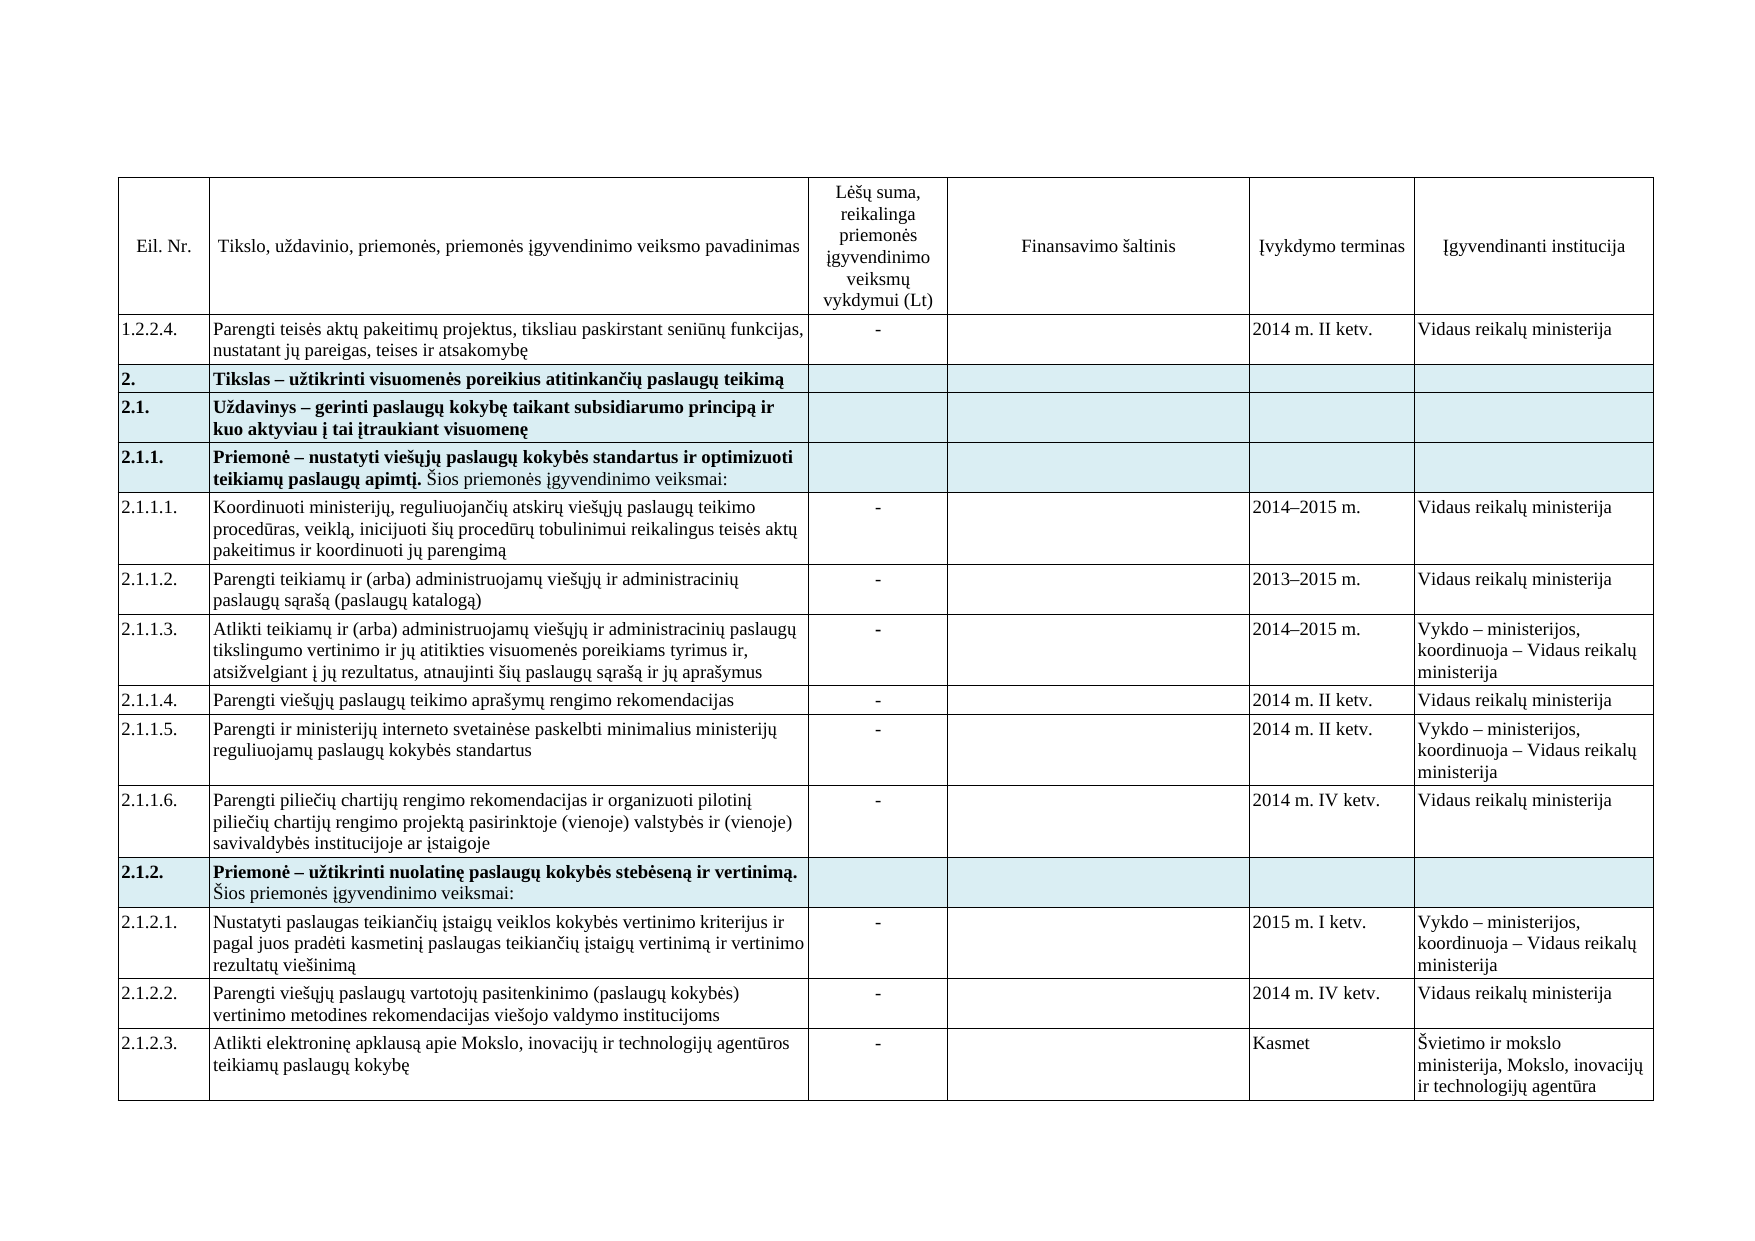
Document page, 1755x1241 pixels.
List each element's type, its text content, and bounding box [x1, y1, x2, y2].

table_cell [1415, 365, 1653, 392]
table_cell Atlikti teikiamų ir (arba) administruojamų viešųjų ir administracinių paslaugų tikslingumo vertinimo ir jų atitikties visuomenės poreikiams tyrimus ir, atsižvelgiant į jų rezultatus, atnaujinti šių paslaugų sąrašą ir jų aprašymus [210, 615, 808, 685]
table_cell [1250, 393, 1414, 442]
table_cell Vykdo – ministerijos, koordinuoja – Vidaus reikalų ministerija [1415, 908, 1653, 978]
table_cell Parengti teisės aktų pakeitimų projektus, tiksliau paskirstant seniūnų funkcijas, nustatant jų pareigas, teises ir atsakomybę [210, 315, 808, 363]
table_cell - [809, 715, 947, 785]
table_cell Vidaus reikalų ministerija [1415, 786, 1653, 857]
table_cell [809, 365, 947, 392]
table_cell [948, 615, 1249, 685]
table_cell 2.1.1. [119, 443, 209, 492]
table_cell [948, 565, 1249, 613]
table_cell 2.1.1.2. [119, 565, 209, 613]
table_cell [948, 315, 1249, 363]
table_cell [948, 493, 1249, 563]
table_cell 2014 m. IV ketv. [1250, 786, 1414, 857]
table_cell 2.1.1.5. [119, 715, 209, 785]
table_cell [1415, 393, 1653, 442]
table_cell Parengti viešųjų paslaugų teikimo aprašymų rengimo rekomendacijas [210, 686, 808, 713]
table_header Lėšų suma, reikalinga priemonės įgyvendinimo veiksmų vykdymui (Lt) [809, 178, 947, 313]
table_cell Parengti piliečių chartijų rengimo rekomendacijas ir organizuoti pilotinį piliečių chartijų rengimo projektą pasirinktoje (vienoje) valstybės ir (vienoje) savivaldybės institucijoje ar įstaigoje [210, 786, 808, 857]
table_cell - [809, 565, 947, 613]
table_cell 2.1.2. [119, 858, 209, 907]
table_cell [1250, 858, 1414, 907]
table_cell Vykdo – ministerijos, koordinuoja – Vidaus reikalų ministerija [1415, 615, 1653, 685]
table_cell Priemonė – nustatyti viešųjų paslaugų kokybės standartus ir optimizuoti teikiamų paslaugų apimtį. Šios priemonės įgyvendinimo veiksmai: [210, 443, 808, 492]
table_cell - [809, 1029, 947, 1100]
table_cell 2.1.2.1. [119, 908, 209, 978]
table_cell 1.2.2.4. [119, 315, 209, 363]
table_cell [948, 365, 1249, 392]
table_cell [948, 686, 1249, 713]
table_cell 2013–2015 m. [1250, 565, 1414, 613]
table_cell 2014 m. II ketv. [1250, 315, 1414, 363]
table_cell Parengti teikiamų ir (arba) administruojamų viešųjų ir administracinių paslaugų sąrašą (paslaugų katalogą) [210, 565, 808, 613]
table_cell 2.1.1.6. [119, 786, 209, 857]
table_cell Vidaus reikalų ministerija [1415, 565, 1653, 613]
table_header Įgyvendinanti institucija [1415, 178, 1653, 313]
table_cell Vidaus reikalų ministerija [1415, 315, 1653, 363]
table_cell Švietimo ir mokslo ministerija, Mokslo, inovacijų ir technologijų agentūra [1415, 1029, 1653, 1100]
table_cell [948, 443, 1249, 492]
table_cell [809, 858, 947, 907]
table_cell [948, 715, 1249, 785]
table_cell - [809, 493, 947, 563]
table_cell [948, 858, 1249, 907]
table_header Finansavimo šaltinis [948, 178, 1249, 313]
table_cell Atlikti elektroninę apklausą apie Mokslo, inovacijų ir technologijų agentūros teikiamų paslaugų kokybę [210, 1029, 808, 1100]
table_cell [948, 1029, 1249, 1100]
table_cell Vykdo – ministerijos, koordinuoja – Vidaus reikalų ministerija [1415, 715, 1653, 785]
table_cell [809, 393, 947, 442]
table_cell 2.1.2.3. [119, 1029, 209, 1100]
table_cell Uždavinys – gerinti paslaugų kokybę taikant subsidiarumo principą ir kuo aktyviau į tai įtraukiant visuomenę [210, 393, 808, 442]
table_cell - [809, 786, 947, 857]
table_cell Kasmet [1250, 1029, 1414, 1100]
table_cell - [809, 908, 947, 978]
table_cell Tikslas – užtikrinti visuomenės poreikius atitinkančių paslaugų teikimą [210, 365, 808, 392]
table_cell [948, 786, 1249, 857]
table_header Tikslo, uždavinio, priemonės, priemonės įgyvendinimo veiksmo pavadinimas [210, 178, 808, 313]
table_cell Nustatyti paslaugas teikiančių įstaigų veiklos kokybės vertinimo kriterijus ir pagal juos pradėti kasmetinį paslaugas teikiančių įstaigų vertinimą ir vertinimo rezultatų viešinimą [210, 908, 808, 978]
table_cell 2014 m. IV ketv. [1250, 979, 1414, 1028]
table_cell 2.1.2.2. [119, 979, 209, 1028]
table_cell [948, 979, 1249, 1028]
table_cell [809, 443, 947, 492]
table_cell Vidaus reikalų ministerija [1415, 686, 1653, 713]
table_header Eil. Nr. [119, 178, 209, 313]
table_cell 2.1.1.1. [119, 493, 209, 563]
table_cell - [809, 615, 947, 685]
table_cell Priemonė – užtikrinti nuolatinę paslaugų kokybės stebėseną ir vertinimą. Šios priemonės įgyvendinimo veiksmai: [210, 858, 808, 907]
table_cell [1250, 443, 1414, 492]
table_cell 2014 m. II ketv. [1250, 686, 1414, 713]
table_header Įvykdymo terminas [1250, 178, 1414, 313]
table_cell Vidaus reikalų ministerija [1415, 493, 1653, 563]
table_cell Koordinuoti ministerijų, reguliuojančių atskirų viešųjų paslaugų teikimo procedūras, veiklą, inicijuoti šių procedūrų tobulinimui reikalingus teisės aktų pakeitimus ir koordinuoti jų parengimą [210, 493, 808, 563]
table_cell [1250, 365, 1414, 392]
table_cell - [809, 979, 947, 1028]
table_cell Vidaus reikalų ministerija [1415, 979, 1653, 1028]
table_cell 2014–2015 m. [1250, 493, 1414, 563]
table_cell [948, 908, 1249, 978]
table_cell 2014–2015 m. [1250, 615, 1414, 685]
table_cell [1415, 443, 1653, 492]
table_cell [1415, 858, 1653, 907]
table_cell 2. [119, 365, 209, 392]
table_cell 2014 m. II ketv. [1250, 715, 1414, 785]
table_cell - [809, 315, 947, 363]
table_cell 2015 m. I ketv. [1250, 908, 1414, 978]
table_cell [948, 393, 1249, 442]
table_cell 2.1.1.3. [119, 615, 209, 685]
table_cell - [809, 686, 947, 713]
table_cell Parengti viešųjų paslaugų vartotojų pasitenkinimo (paslaugų kokybės) vertinimo metodines rekomendacijas viešojo valdymo institucijoms [210, 979, 808, 1028]
table_cell 2.1. [119, 393, 209, 442]
table_cell 2.1.1.4. [119, 686, 209, 713]
table_cell Parengti ir ministerijų interneto svetainėse paskelbti minimalius ministerijų reguliuojamų paslaugų kokybės standartus [210, 715, 808, 785]
